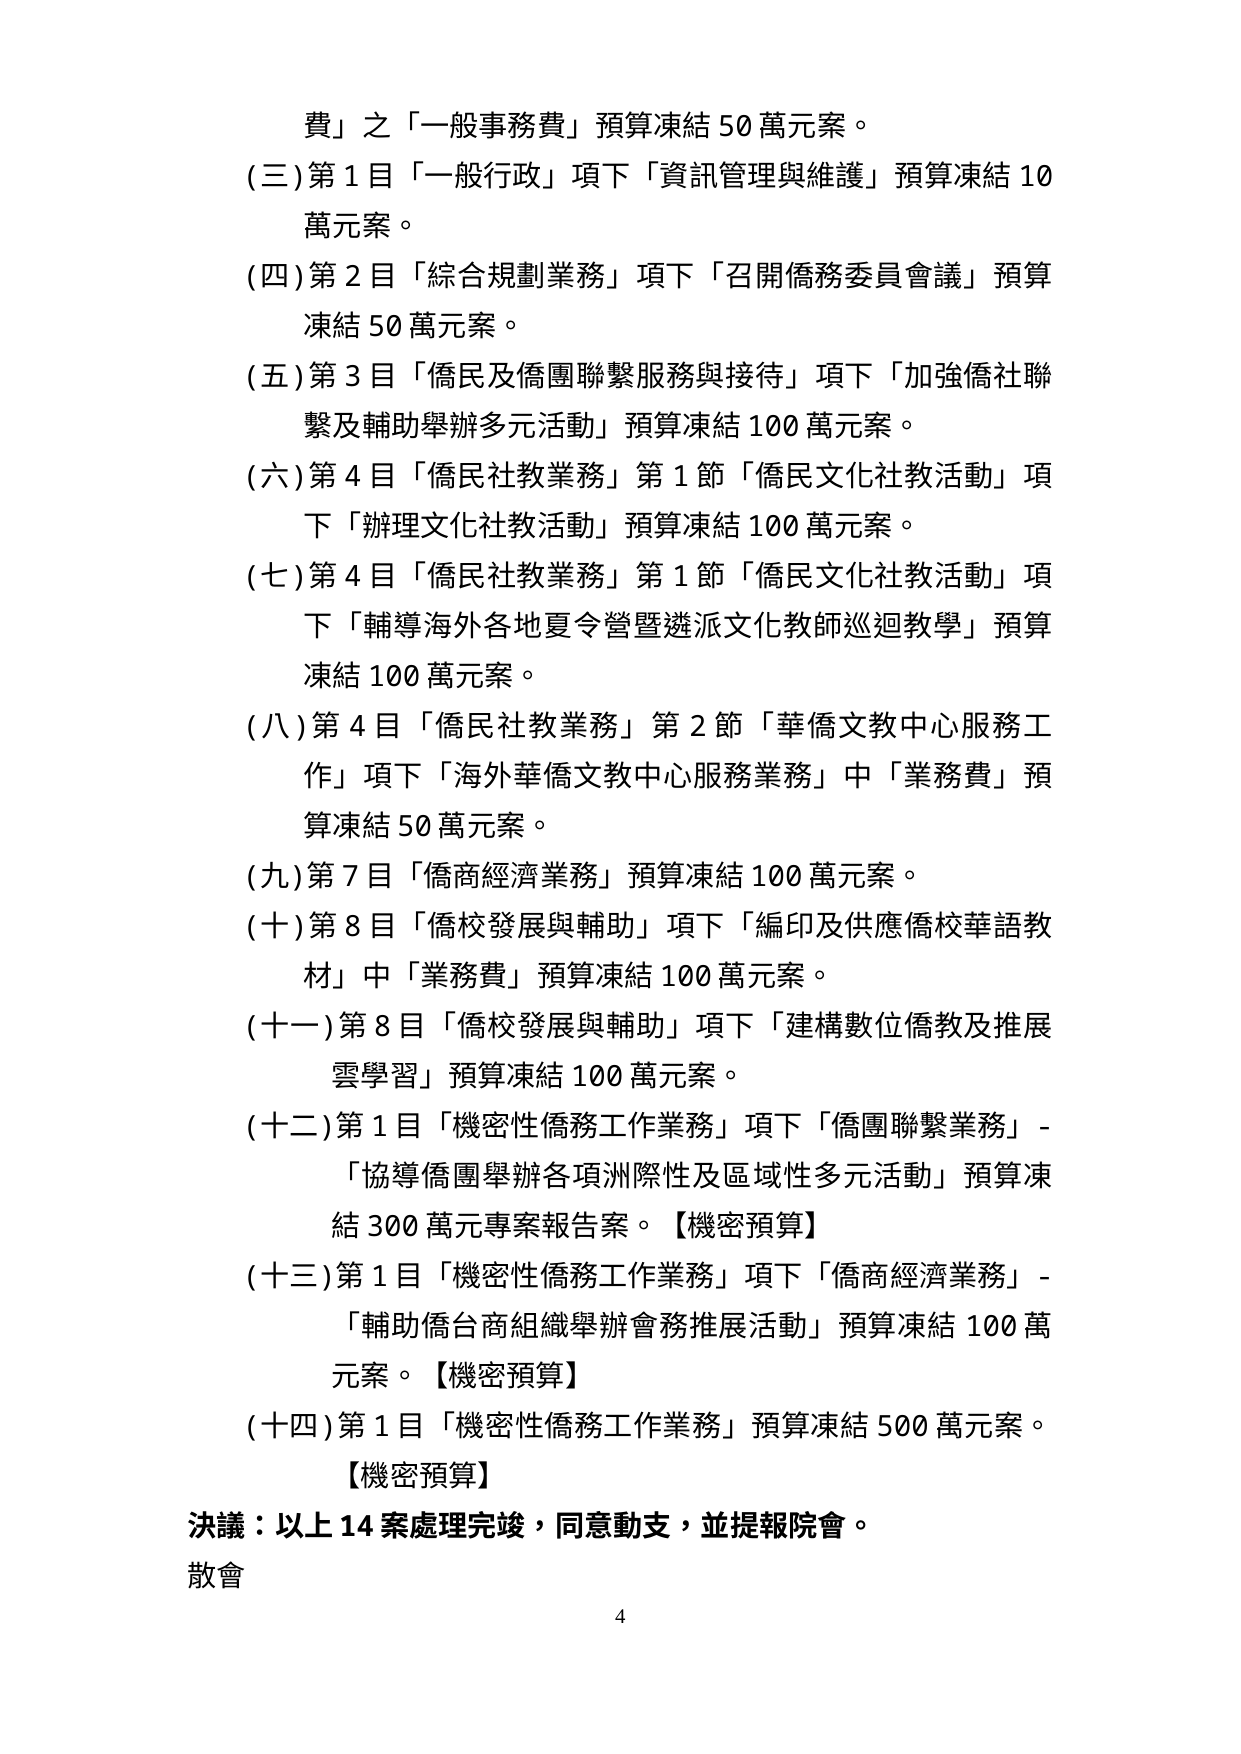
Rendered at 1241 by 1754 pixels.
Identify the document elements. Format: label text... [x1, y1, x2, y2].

text (四)第2目「綜合規劃業務」項下「召開僑務委員會議」預算凍結50萬元案。 [242, 246, 1053, 346]
text (十一)第8目「僑校發展與輔助」項下「建構數位僑教及推展雲學習」預算凍結100萬元案。 [242, 996, 1053, 1096]
text (十二)第1目「機密性僑務工作業務」項下「僑團聯繫業務」-「協導僑團舉辦各項洲際性及區域性多元活動」預算凍結300萬元專案報告案。【機密預算】 [242, 1096, 1053, 1246]
text (十四)第1目「機密性僑務工作業務」預算凍結500萬元案。【機密預算】 [242, 1396, 1053, 1496]
text (十三)第1目「機密性僑務工作業務」項下「僑商經濟業務」-「輔助僑台商組織舉辦會務推展活動」預算凍結100萬元案。【機密預算】 [242, 1246, 1053, 1396]
text (三)第1目「一般行政」項下「資訊管理與維護」預算凍結10萬元案。 [242, 146, 1053, 246]
text 費」之「一般事務費」預算凍結50萬元案。 [242, 96, 1053, 146]
text (七)第4目「僑民社教業務」第1節「僑民文化社教活動」項下「輔導海外各地夏令營暨遴派文化教師巡迴教學」預算凍結100萬元案。 [242, 546, 1053, 696]
text (十)第8目「僑校發展與輔助」項下「編印及供應僑校華語教材」中「業務費」預算凍結100萬元案。 [242, 896, 1053, 996]
text 散會 [187, 1546, 1053, 1596]
text (八)第4目「僑民社教業務」第2節「華僑文教中心服務工作」項下「海外華僑文教中心服務業務」中「業務費」預算凍結50萬元案。 [242, 696, 1053, 846]
text (六)第4目「僑民社教業務」第1節「僑民文化社教活動」項下「辦理文化社教活動」預算凍結100萬元案。 [242, 446, 1053, 546]
text (五)第3目「僑民及僑團聯繫服務與接待」項下「加強僑社聯繫及輔助舉辦多元活動」預算凍結100萬元案。 [242, 346, 1053, 446]
text (九)第7目「僑商經濟業務」預算凍結100萬元案。 [242, 846, 1053, 896]
text 決議：以上14案處理完竣，同意動支，並提報院會。 [187, 1496, 1053, 1546]
